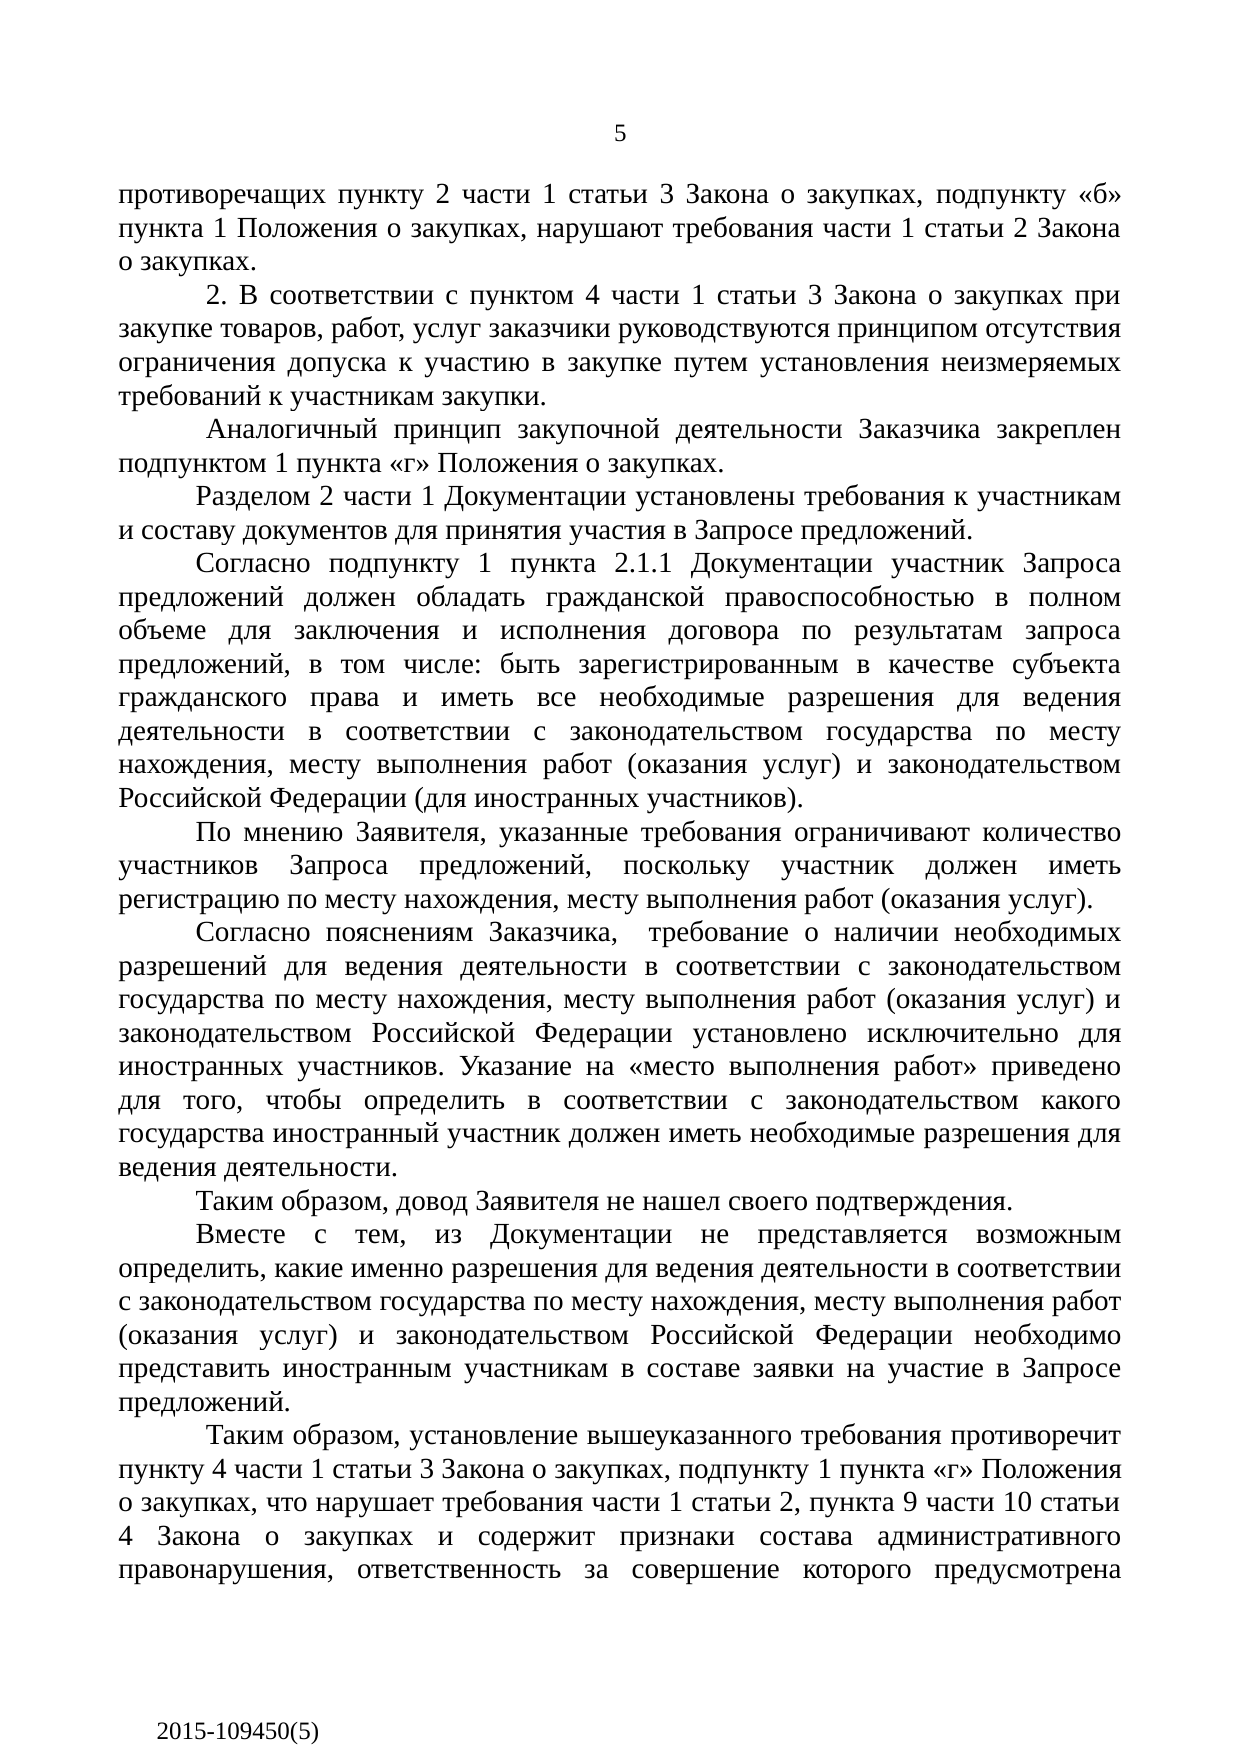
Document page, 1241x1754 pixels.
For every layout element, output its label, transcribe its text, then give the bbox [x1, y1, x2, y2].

text Согласно пояснениям Заказчика, требование о наличии необходимых разрешений для ведения деятельности в соответствии с законодательством государства по месту нахождения, месту выполнения работ (оказания услуг) и законодательством Российской Федерации установлено исключительно для иностранных участников. Указание на «место выполнения работ» приведено для того, чтобы определить в соответствии с законодательством какого государства иностранный участник должен иметь необходимые разрешения для ведения деятельности. [118, 914, 1122, 1183]
text противоречащих пункту 2 части 1 статьи 3 Закона о закупках, подпункту «б» пункта 1 Положения о закупках, нарушают требования части 1 статьи 2 Закона о закупках. [118, 176, 1122, 277]
text Таким образом, довод Заявителя не нашел своего подтверждения. [118, 1183, 1122, 1216]
text По мнению Заявителя, указанные требования ограничивают количество участников Запроса предложений, поскольку участник должен иметь регистрацию по месту нахождения, месту выполнения работ (оказания услуг). [118, 814, 1122, 914]
text Таким образом, установление вышеуказанного требования противоречит пункту 4 части 1 статьи 3 Закона о закупках, подпункту 1 пункта «г» Положения о закупках, что нарушает требования части 1 статьи 2, пункта 9 части 10 статьи 4 Закона о закупках и содержит признаки состава административного правонарушения, ответственность за совершение которого предусмотрена [118, 1417, 1122, 1585]
text 2. В соответствии с пунктом 4 части 1 статьи 3 Закона о закупках при закупке товаров, работ, услуг заказчики руководствуются принципом отсутствия ограничения допуска к участию в закупке путем установления неизмеряемых требований к участникам закупки. [118, 277, 1122, 411]
text Вместе с тем, из Документации не представляется возможным определить, какие именно разрешения для ведения деятельности в соответствии с законодательством государства по месту нахождения, месту выполнения работ (оказания услуг) и законодательством Российской Федерации необходимо представить иностранным участникам в составе заявки на участие в Запросе предложений. [118, 1216, 1122, 1417]
text Аналогичный принцип закупочной деятельности Заказчика закреплен подпунктом 1 пункта «г» Положения о закупках. [118, 411, 1122, 478]
text Согласно подпункту 1 пункта 2.1.1 Документации участник Запроса предложений должен обладать гражданской правоспособностью в полном объеме для заключения и исполнения договора по результатам запроса предложений, в том числе: быть зарегистрированным в качестве субъекта гражданского права и иметь все необходимые разрешения для ведения деятельности в соответствии с законодательством государства по месту нахождения, месту выполнения работ (оказания услуг) и законодательством Российской Федерации (для иностранных участников). [118, 545, 1122, 814]
text Разделом 2 части 1 Документации установлены требования к участникам и составу документов для принятия участия в Запросе предложений. [118, 478, 1122, 545]
